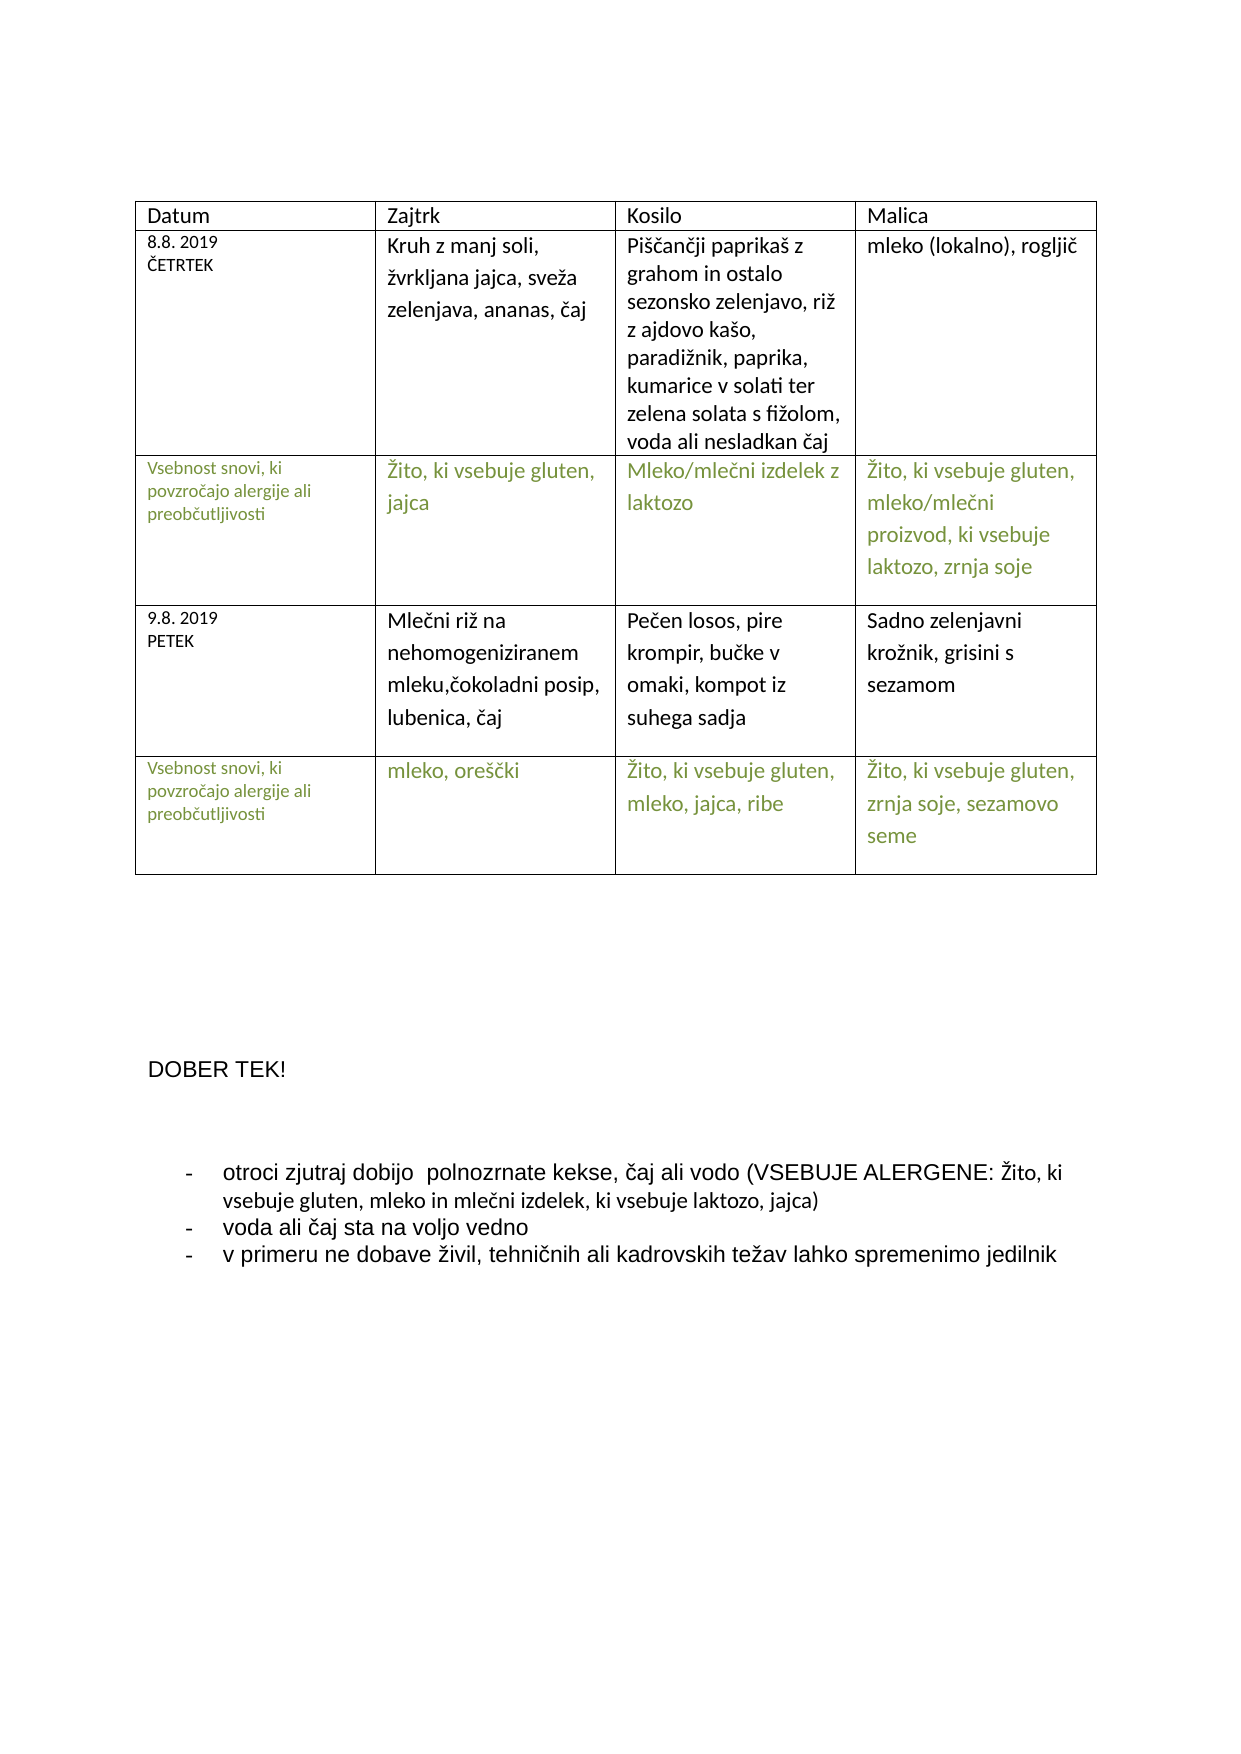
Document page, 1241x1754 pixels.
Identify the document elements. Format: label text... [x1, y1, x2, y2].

table_cell 8.8. 2019 ČETRTEK [136, 231, 375, 455]
table_cell Kruh z manj soli, žvrkljana jajca, sveža zelenjava, ananas, čaj [376, 231, 615, 455]
table_cell Sadno zelenjavni krožnik, grisini s sezamom [856, 606, 1096, 756]
table_cell Mleko/mlečni izdelek z laktozo [616, 456, 855, 605]
table_cell Žito, ki vsebuje gluten, zrnja soje, sezamovo seme [856, 757, 1096, 874]
table_cell Pečen losos, pire krompir, bučke v omaki, kompot iz suhega sadja [616, 606, 855, 756]
table_cell Žito, ki vsebuje gluten, mleko/mlečni proizvod, ki vsebuje laktozo, zrnja soje [856, 456, 1096, 605]
text DOBER TEK! [148, 1056, 1093, 1082]
table_header Datum [136, 202, 375, 230]
table_cell 9.8. 2019 PETEK [136, 606, 375, 756]
table_cell Mlečni riž na nehomogeniziranem mleku,čokoladni posip, lubenica, čaj [376, 606, 615, 756]
table_cell Žito, ki vsebuje gluten, mleko, jajca, ribe [616, 757, 855, 874]
table_cell mleko, oreščki [376, 757, 615, 874]
table_cell mleko (lokalno), rogljič [856, 231, 1096, 455]
list otroci zjutraj dobijo polnozrnate kekse, čaj ali vodo (VSEBUJE ALERGENE: Žito, ki vsebuje gluten, mleko in mlečni izdelek, ki vsebuje laktozo, jajca) [185, 1158, 1093, 1214]
table_header Kosilo [616, 202, 855, 230]
table_header Zajtrk [376, 202, 615, 230]
table_cell Piščančji paprikaš z grahom in ostalo sezonsko zelenjavo, riž z ajdovo kašo, paradižnik, paprika, kumarice v solati ter zelena solata s fižolom, voda ali nesladkan čaj [616, 231, 855, 455]
list voda ali čaj sta na voljo vedno [185, 1214, 1093, 1241]
list v primeru ne dobave živil, tehničnih ali kadrovskih težav lahko spremenimo jedilnik [185, 1241, 1093, 1267]
table_cell Žito, ki vsebuje gluten, jajca [376, 456, 615, 605]
table_header Malica [856, 202, 1096, 230]
table_cell Vsebnost snovi, ki povzročajo alergije ali preobčutljivosti [136, 757, 375, 874]
table_cell Vsebnost snovi, ki povzročajo alergije ali preobčutljivosti [136, 456, 375, 605]
